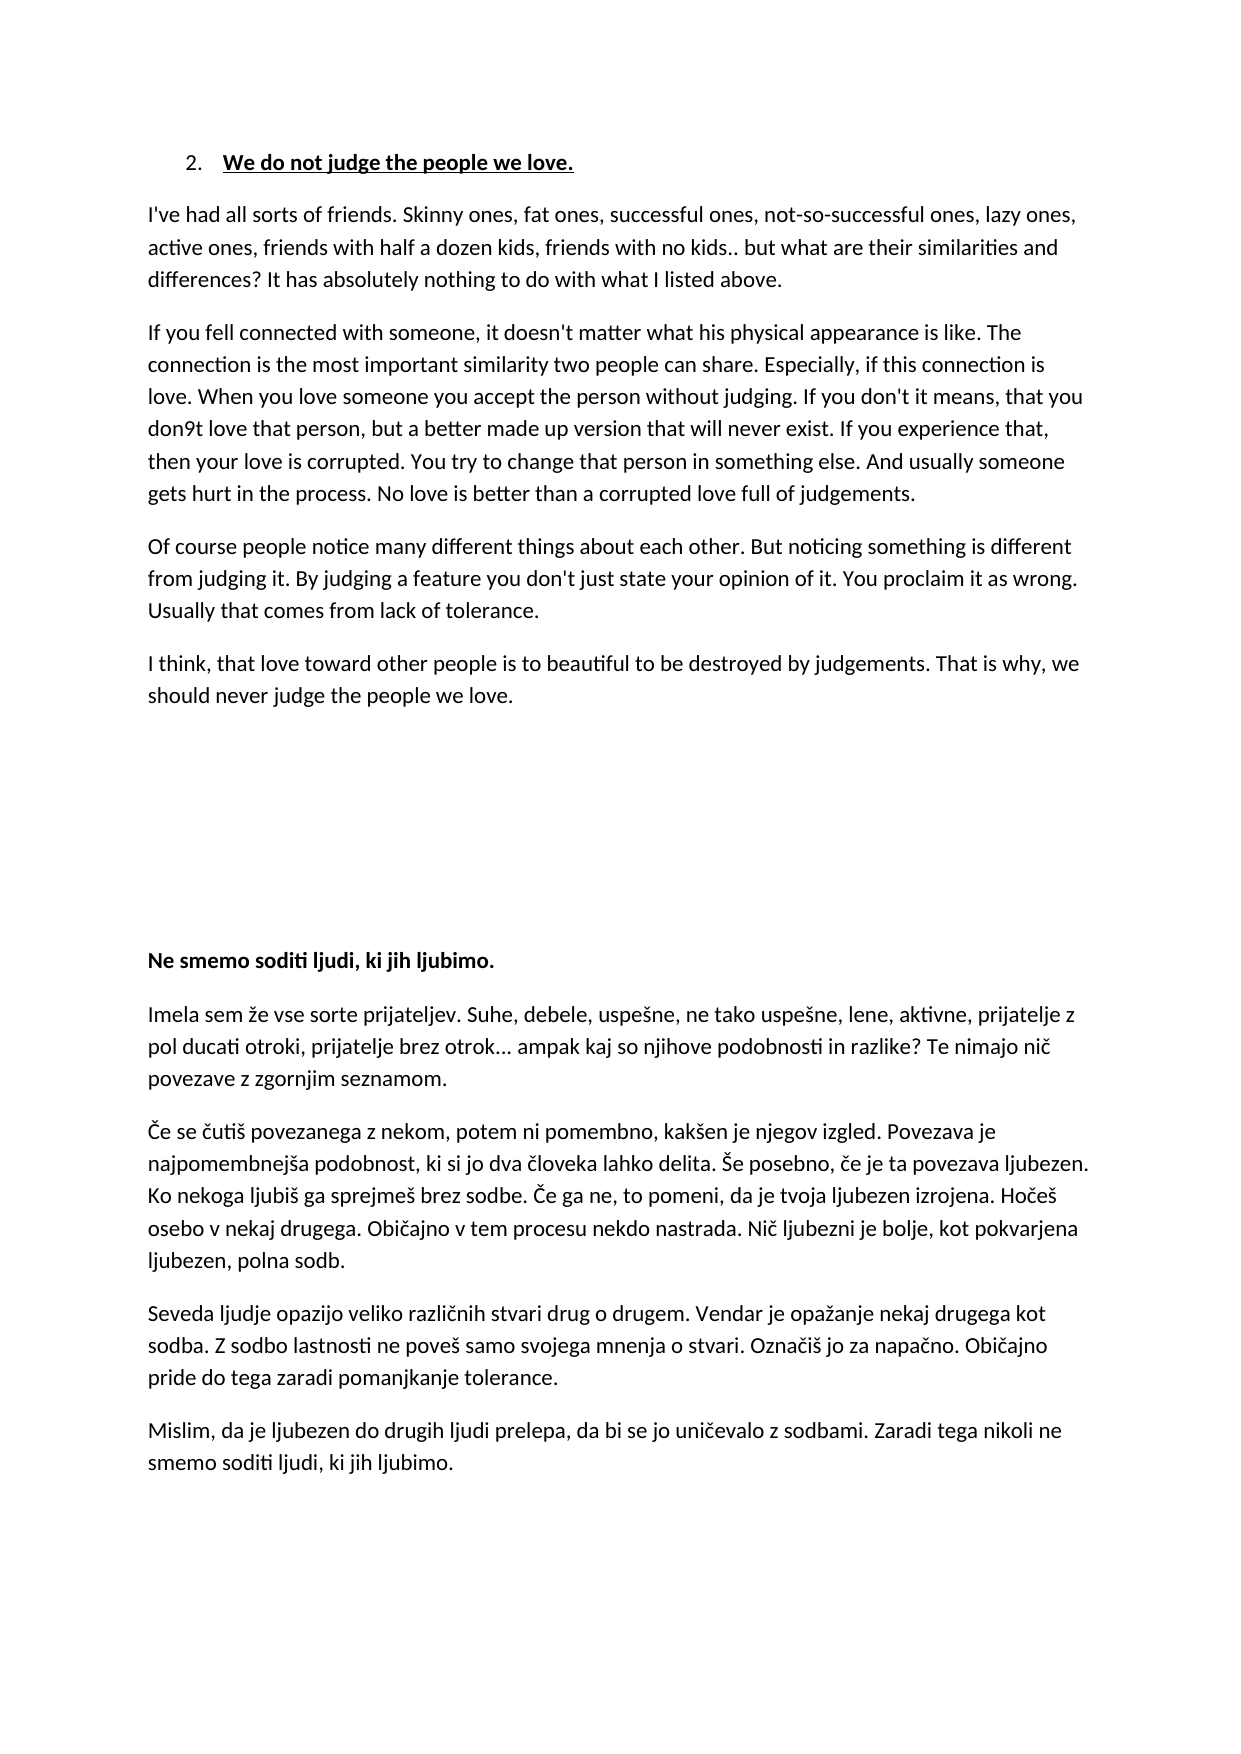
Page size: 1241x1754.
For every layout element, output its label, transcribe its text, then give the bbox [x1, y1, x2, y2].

text Mislim, da je ljubezen do drugih ljudi prelepa, da bi se jo uničevalo z sodbami. Zaradi tega nikoli ne smemo soditi ljudi, ki jih ljubimo. [148, 1416, 1093, 1476]
list We do not judge the people we love. [185, 148, 1093, 176]
text I think, that love toward other people is to beautiful to be destroyed by judgements. That is why, we should never judge the people we love. [148, 649, 1093, 709]
text Ne smemo soditi ljudi, ki jih ljubimo. [148, 947, 1093, 975]
text Če se čutiš povezanega z nekom, potem ni pomembno, kakšen je njegov izgled. Povezava je najpomembnejša podobnost, ki si jo dva človeka lahko delita. Še posebno, če je ta povezava ljubezen. Ko nekoga ljubiš ga sprejmeš brez sodbe. Če ga ne, to pomeni, da je tvoja ljubezen izrojena. Hočeš osebo v nekaj drugega. Običajno v tem procesu nekdo nastrada. Nič ljubezni je bolje, kot pokvarjena ljubezen, polna sodb. [148, 1117, 1093, 1274]
text Of course people notice many different things about each other. But noticing something is different from judging it. By judging a feature you don't just state your opinion of it. You proclaim it as wrong. Usually that comes from lack of tolerance. [148, 532, 1093, 624]
text If you fell connected with someone, it doesn't matter what his physical appearance is like. The connection is the most important similarity two people can share. Especially, if this connection is love. When you love someone you accept the person without judging. If you don't it means, that you don9t love that person, but a better made up version that will never exist. If you experience that, then your love is corrupted. You try to change that person in something else. And usually someone gets hurt in the process. No love is better than a corrupted love full of judgements. [148, 318, 1093, 507]
text Seveda ljudje opazijo veliko različnih stvari drug o drugem. Vendar je opažanje nekaj drugega kot sodba. Z sodbo lastnosti ne poveš samo svojega mnenja o stvari. Označiš jo za napačno. Običajno pride do tega zaradi pomanjkanje tolerance. [148, 1299, 1093, 1391]
text Imela sem že vse sorte prijateljev. Suhe, debele, uspešne, ne tako uspešne, lene, aktivne, prijatelje z pol ducati otroki, prijatelje brez otrok... ampak kaj so njihove podobnosti in razlike? Te nimajo nič povezave z zgornjim seznamom. [148, 1000, 1093, 1092]
text I've had all sorts of friends. Skinny ones, fat ones, successful ones, not-so-successful ones, lazy ones, active ones, friends with half a dozen kids, friends with no kids.. but what are their similarities and differences? It has absolutely nothing to do with what I listed above. [148, 201, 1093, 293]
